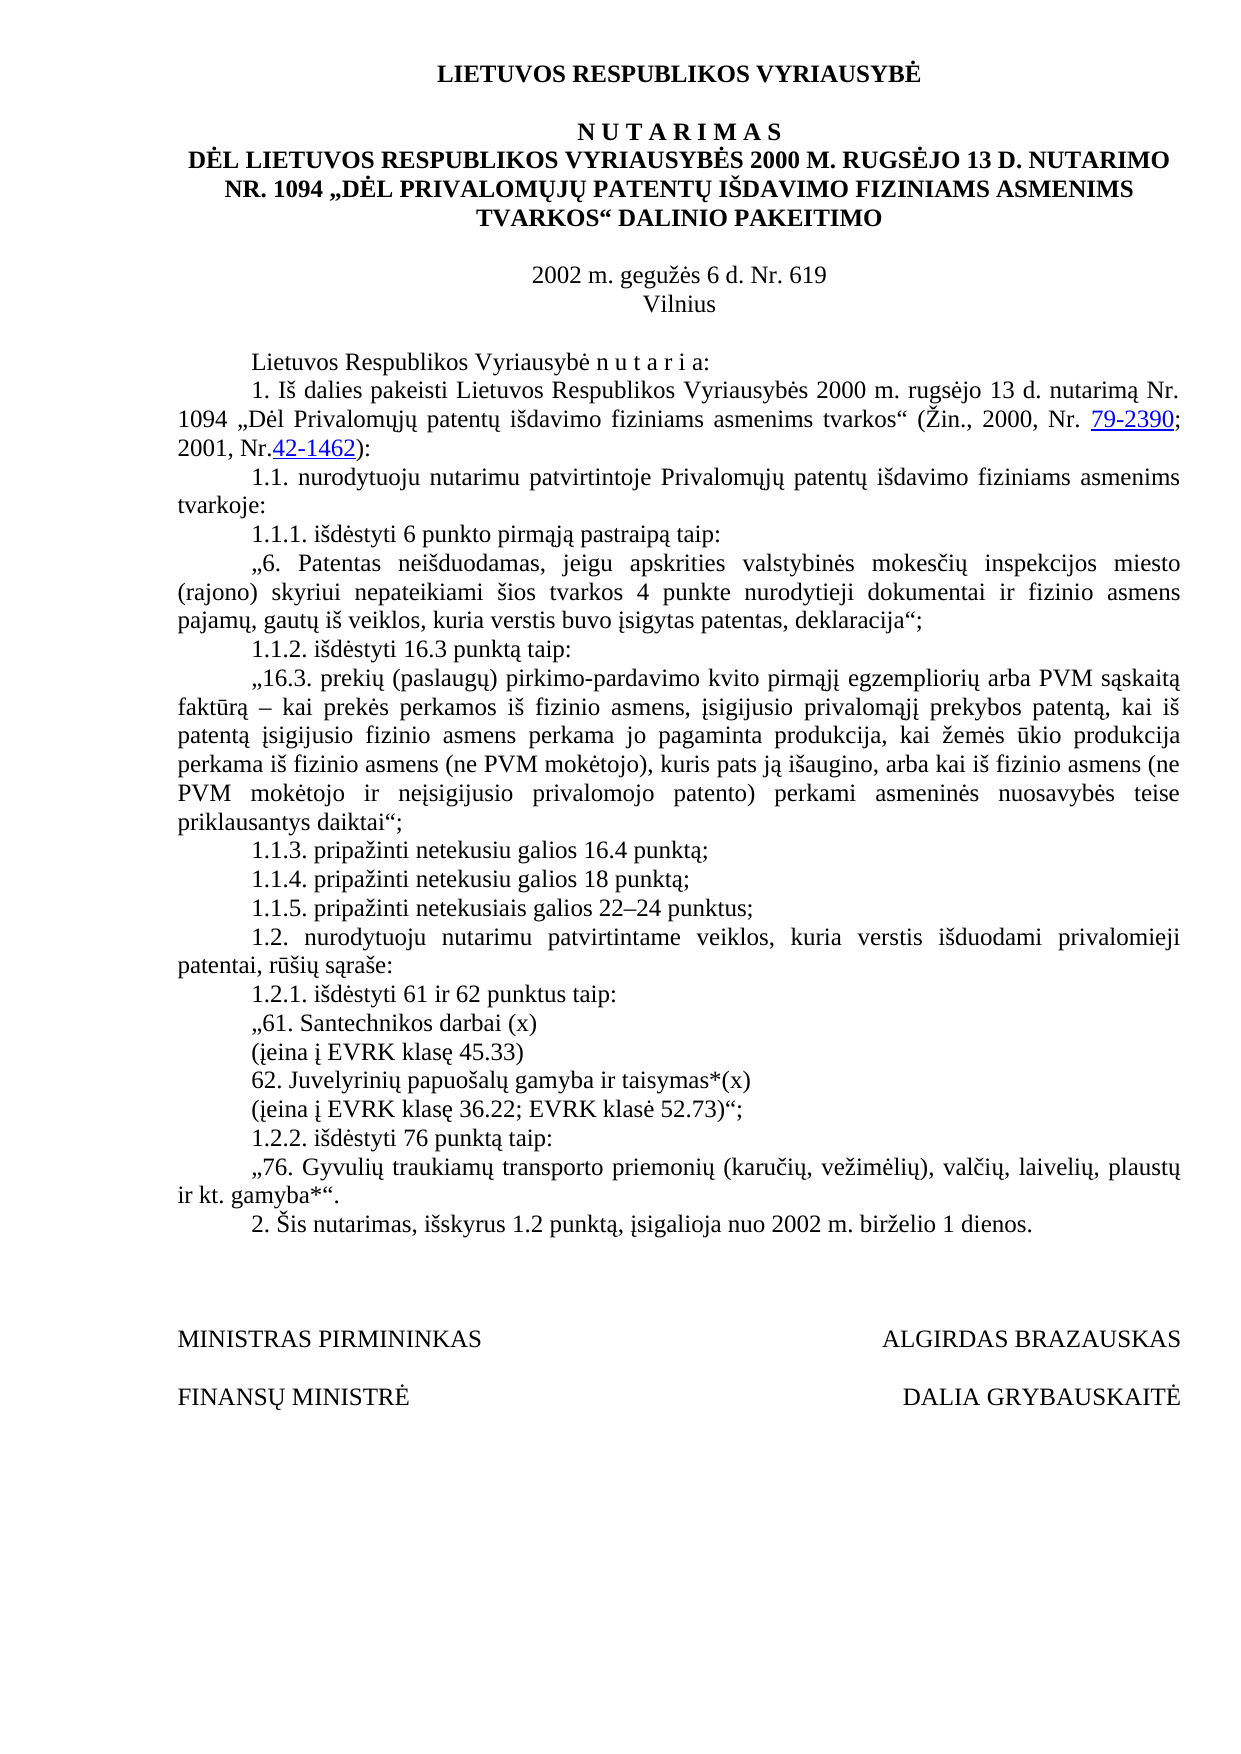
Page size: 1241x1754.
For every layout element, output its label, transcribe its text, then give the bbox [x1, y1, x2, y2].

text (įeina į EVRK klasę 45.33) [177, 1037, 1181, 1065]
text „6. Patentas neišduodamas, jeigu apskrities valstybinės mokesčių inspekcijos miesto (rajono) skyriui nepateikiami šios tvarkos 4 punkte nurodytieji dokumentai ir fizinio asmens pajamų, gautų iš veiklos, kuria verstis buvo įsigytas patentas, deklaracija“; [177, 548, 1181, 634]
text FINANSŲ MINISTRĖ DALIA GRYBAUSKAITĖ [177, 1382, 1181, 1410]
text DĖL LIETUVOS RESPUBLIKOS VYRIAUSYBĖS 2000 M. RUGSĖJO 13 D. NUTARIMO NR. 1094 „DĖL PRIVALOMŲJŲ PATENTŲ IŠDAVIMO FIZINIAMS ASMENIMS TVARKOS“ DALINIO PAKEITIMO [177, 145, 1181, 232]
text 1.2.1. išdėstyti 61 ir 62 punktus taip: [177, 979, 1181, 1008]
text 1.2.2. išdėstyti 76 punktą taip: [177, 1123, 1181, 1152]
text 2002 m. gegužės 6 d. Nr. 619 [177, 260, 1181, 289]
text 1.1.3. pripažinti netekusiu galios 16.4 punktą; [177, 835, 1181, 864]
text 1.1.2. išdėstyti 16.3 punktą taip: [177, 634, 1181, 663]
text 1.2. nurodytuoju nutarimu patvirtintame veiklos, kuria verstis išduodami privalomieji patentai, rūšių sąraše: [177, 922, 1181, 979]
text Lietuvos Respublikos Vyriausybė nutaria: [177, 347, 1181, 375]
text 1.1.5. pripažinti netekusiais galios 22–24 punktus; [177, 893, 1181, 922]
text „16.3. prekių (paslaugų) pirkimo-pardavimo kvito pirmąjį egzempliorių arba PVM sąskaitą faktūrą – kai prekės perkamos iš fizinio asmens, įsigijusio privalomąjį prekybos patentą, kai iš patentą įsigijusio fizinio asmens perkama jo pagaminta produkcija, kai žemės ūkio produkcija perkama iš fizinio asmens (ne PVM mokėtojo), kuris pats ją išaugino, arba kai iš fizinio asmens (ne PVM mokėtojo ir neįsigijusio privalomojo patento) perkami asmeninės nuosavybės teise priklausantys daiktai“; [177, 663, 1181, 835]
text 2. Šis nutarimas, išskyrus 1.2 punktą, įsigalioja nuo 2002 m. birželio 1 dienos. [177, 1209, 1181, 1238]
text LIETUVOS RESPUBLIKOS VYRIAUSYBĖ [177, 59, 1181, 88]
text (įeina į EVRK klasę 36.22; EVRK klasė 52.73)“; [177, 1094, 1181, 1123]
text N U T A R I M A S [177, 117, 1181, 145]
text 1.1.1. išdėstyti 6 punkto pirmąją pastraipą taip: [177, 519, 1181, 548]
text 62. Juvelyrinių papuošalų gamyba ir taisymas*(x) [177, 1065, 1181, 1094]
text MINISTRAS PIRMININKAS ALGIRDAS BRAZAUSKAS [177, 1324, 1181, 1353]
text 1. Iš dalies pakeisti Lietuvos Respublikos Vyriausybės 2000 m. rugsėjo 13 d. nutarimą Nr. 1094 „Dėl Privalomųjų patentų išdavimo fiziniams asmenims tvarkos“ (Žin., 2000, Nr. 79-2390; 2001, Nr.42-1462): [177, 375, 1181, 462]
text 1.1.4. pripažinti netekusiu galios 18 punktą; [177, 864, 1181, 893]
text 1.1. nurodytuoju nutarimu patvirtintoje Privalomųjų patentų išdavimo fiziniams asmenims tvarkoje: [177, 462, 1181, 519]
text Vilnius [177, 289, 1181, 318]
text „61. Santechnikos darbai (x) [177, 1008, 1181, 1037]
text „76. Gyvulių traukiamų transporto priemonių (karučių, vežimėlių), valčių, laivelių, plaustų ir kt. gamyba*“. [177, 1152, 1181, 1209]
